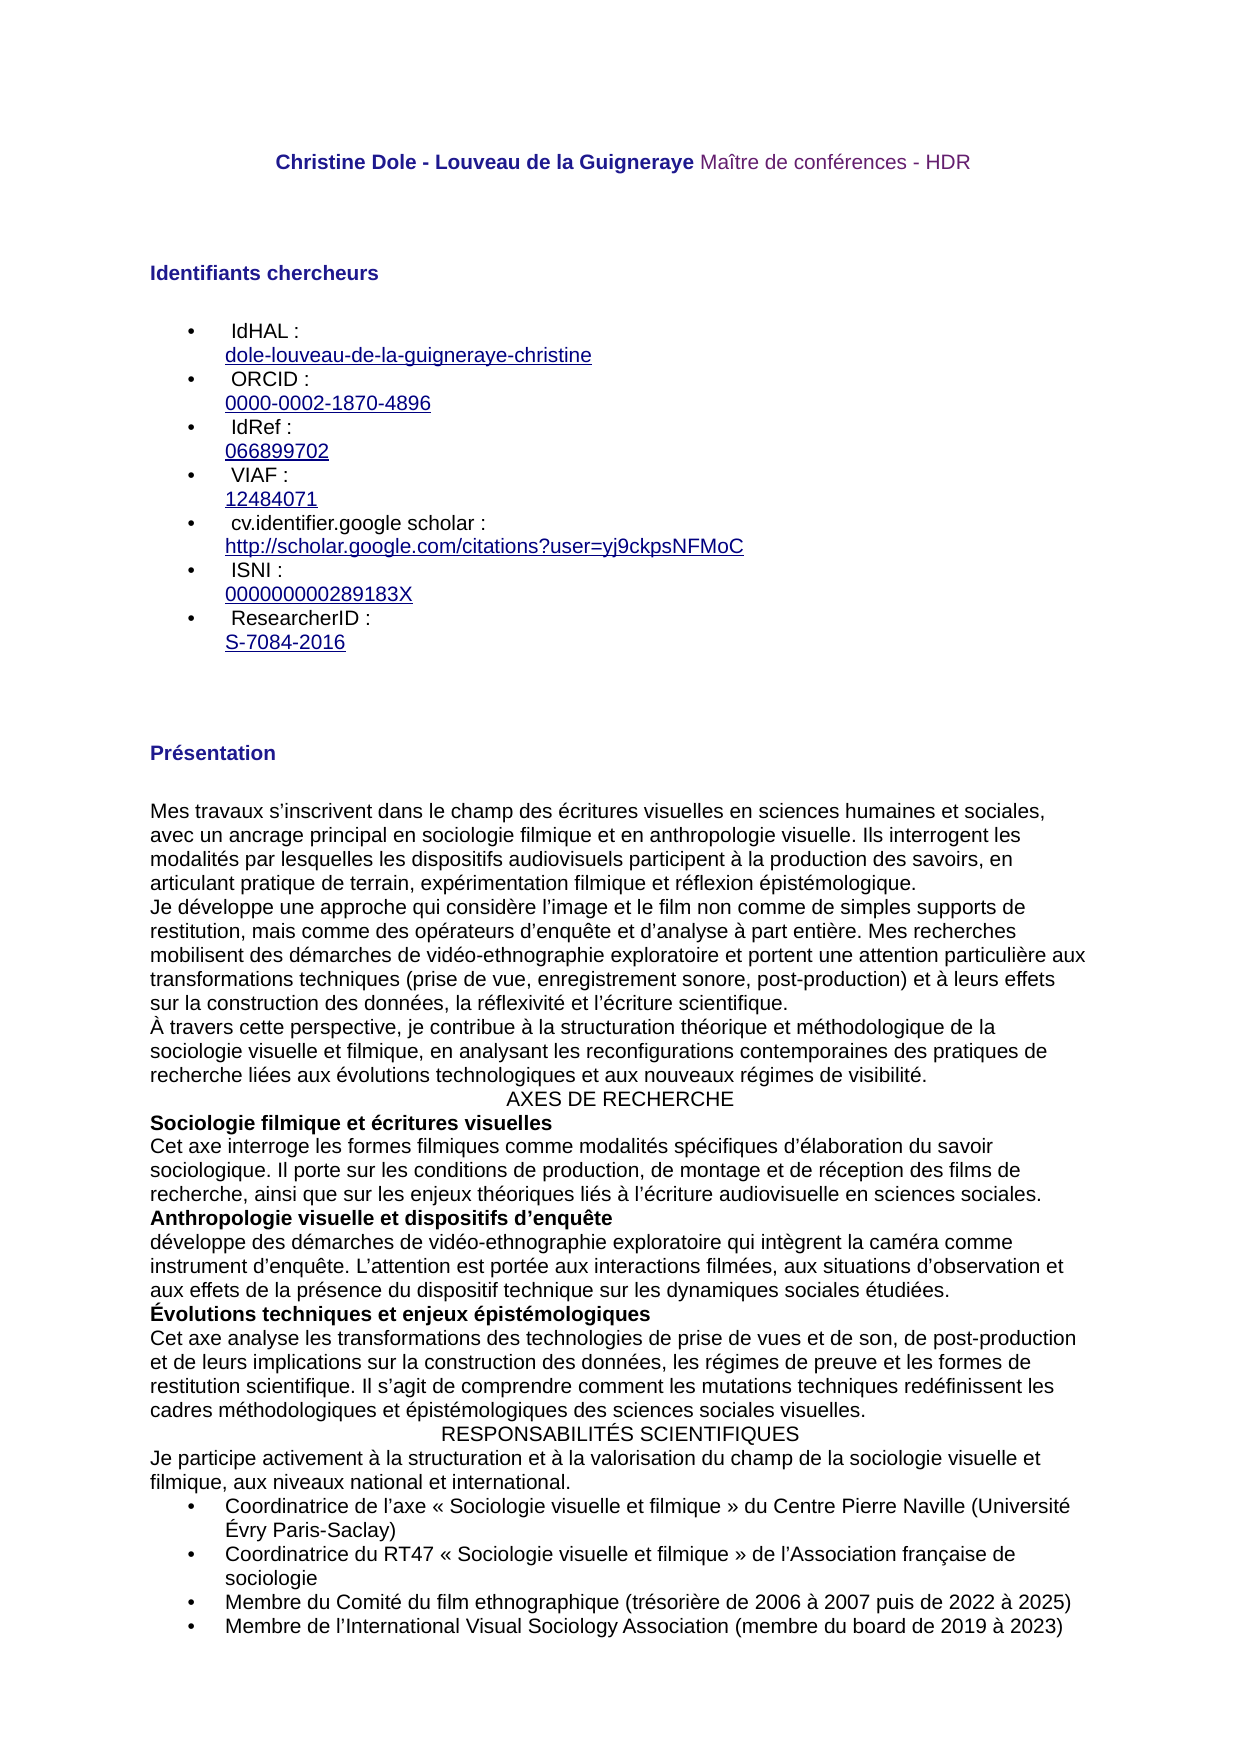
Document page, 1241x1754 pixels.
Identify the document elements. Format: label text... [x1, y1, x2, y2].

list ORCID : [187, 367, 1090, 391]
text À travers cette perspective, je contribue à la structuration théorique et méthodologique de la sociologie visuelle et filmique, en analysant les reconfigurations contemporaines des pratiques de recherche liées aux évolutions technologiques et aux nouveaux régimes de visibilité. [150, 1014, 1090, 1086]
subtitle Christine Dole - Louveau de la Guigneraye Maître de conférences - HDR [150, 150, 1090, 174]
text Je développe une approche qui considère l’image et le film non comme de simples supports de restitution, mais comme des opérateurs d’enquête et d’analyse à part entière. Mes recherches mobilisent des démarches de vidéo-ethnographie exploratoire et portent une attention particulière aux transformations techniques (prise de vue, enregistrement sonore, post-production) et à leurs effets sur la construction des données, la réflexivité et l’écriture scientifique. [150, 895, 1090, 1014]
list Membre du Comité du film ethnographique (trésorière de 2006 à 2007 puis de 2022 à 2025) [187, 1589, 1090, 1613]
subtitle RESPONSABILITÉS SCIENTIFIQUES [150, 1422, 1090, 1446]
list ResearcherID : [187, 606, 1090, 630]
list dole-louveau-de-la-guigneraye-christine [187, 343, 1090, 367]
subtitle Identifiants chercheurs [150, 260, 1090, 284]
list 066899702 [187, 438, 1090, 462]
list cv.identifier.google scholar : [187, 510, 1090, 534]
list 0000-0002-1870-4896 [187, 391, 1090, 414]
list IdHAL : [187, 319, 1090, 343]
list VIAF : [187, 462, 1090, 486]
text Mes travaux s’inscrivent dans le champ des écritures visuelles en sciences humaines et sociales, avec un ancrage principal en sociologie filmique et en anthropologie visuelle. Ils interrogent les modalités par lesquelles les dispositifs audiovisuels participent à la production des savoirs, en articulant pratique de terrain, expérimentation filmique et réflexion épistémologique. [150, 799, 1090, 895]
list ISNI : [187, 558, 1090, 582]
list IdRef : [187, 414, 1090, 438]
list 12484071 [187, 486, 1090, 510]
text Je participe activement à la structuration et à la valorisation du champ de la sociologie visuelle et filmique, aux niveaux national et international. [150, 1446, 1090, 1494]
text Cet axe interroge les formes filmiques comme modalités spécifiques d’élaboration du savoir sociologique. Il porte sur les conditions de production, de montage et de réception des films de recherche, ainsi que sur les enjeux théoriques liés à l’écriture audiovisuelle en sciences sociales. [150, 1134, 1090, 1206]
list http://scholar.google.com/citations?user=yj9ckpsNFMoC [187, 534, 1090, 558]
text Sociologie filmique et écritures visuelles [150, 1110, 1090, 1134]
text développe des démarches de vidéo-ethnographie exploratoire qui intègrent la caméra comme instrument d’enquête. L’attention est portée aux interactions filmées, aux situations d’observation et aux effets de la présence du dispositif technique sur les dynamiques sociales étudiées. [150, 1230, 1090, 1302]
text Anthropologie visuelle et dispositifs d’enquête [150, 1206, 1090, 1230]
list 000000000289183X [187, 582, 1090, 606]
list S-7084-2016 [187, 630, 1090, 654]
list Coordinatrice du RT47 « Sociologie visuelle et filmique » de l’Association française de sociologie [187, 1542, 1090, 1589]
subtitle Présentation [150, 741, 1090, 764]
text Évolutions techniques et enjeux épistémologiques [150, 1302, 1090, 1326]
text Cet axe analyse les transformations des technologies de prise de vues et de son, de post-production et de leurs implications sur la construction des données, les régimes de preuve et les formes de restitution scientifique. Il s’agit de comprendre comment les mutations techniques redéfinissent les cadres méthodologiques et épistémologiques des sciences sociales visuelles. [150, 1326, 1090, 1422]
list Membre de l’International Visual Sociology Association (membre du board de 2019 à 2023) [187, 1613, 1090, 1637]
list Coordinatrice de l’axe « Sociologie visuelle et filmique » du Centre Pierre Naville (Université Évry Paris-Saclay) [187, 1494, 1090, 1542]
subtitle AXES DE RECHERCHE [150, 1086, 1090, 1110]
